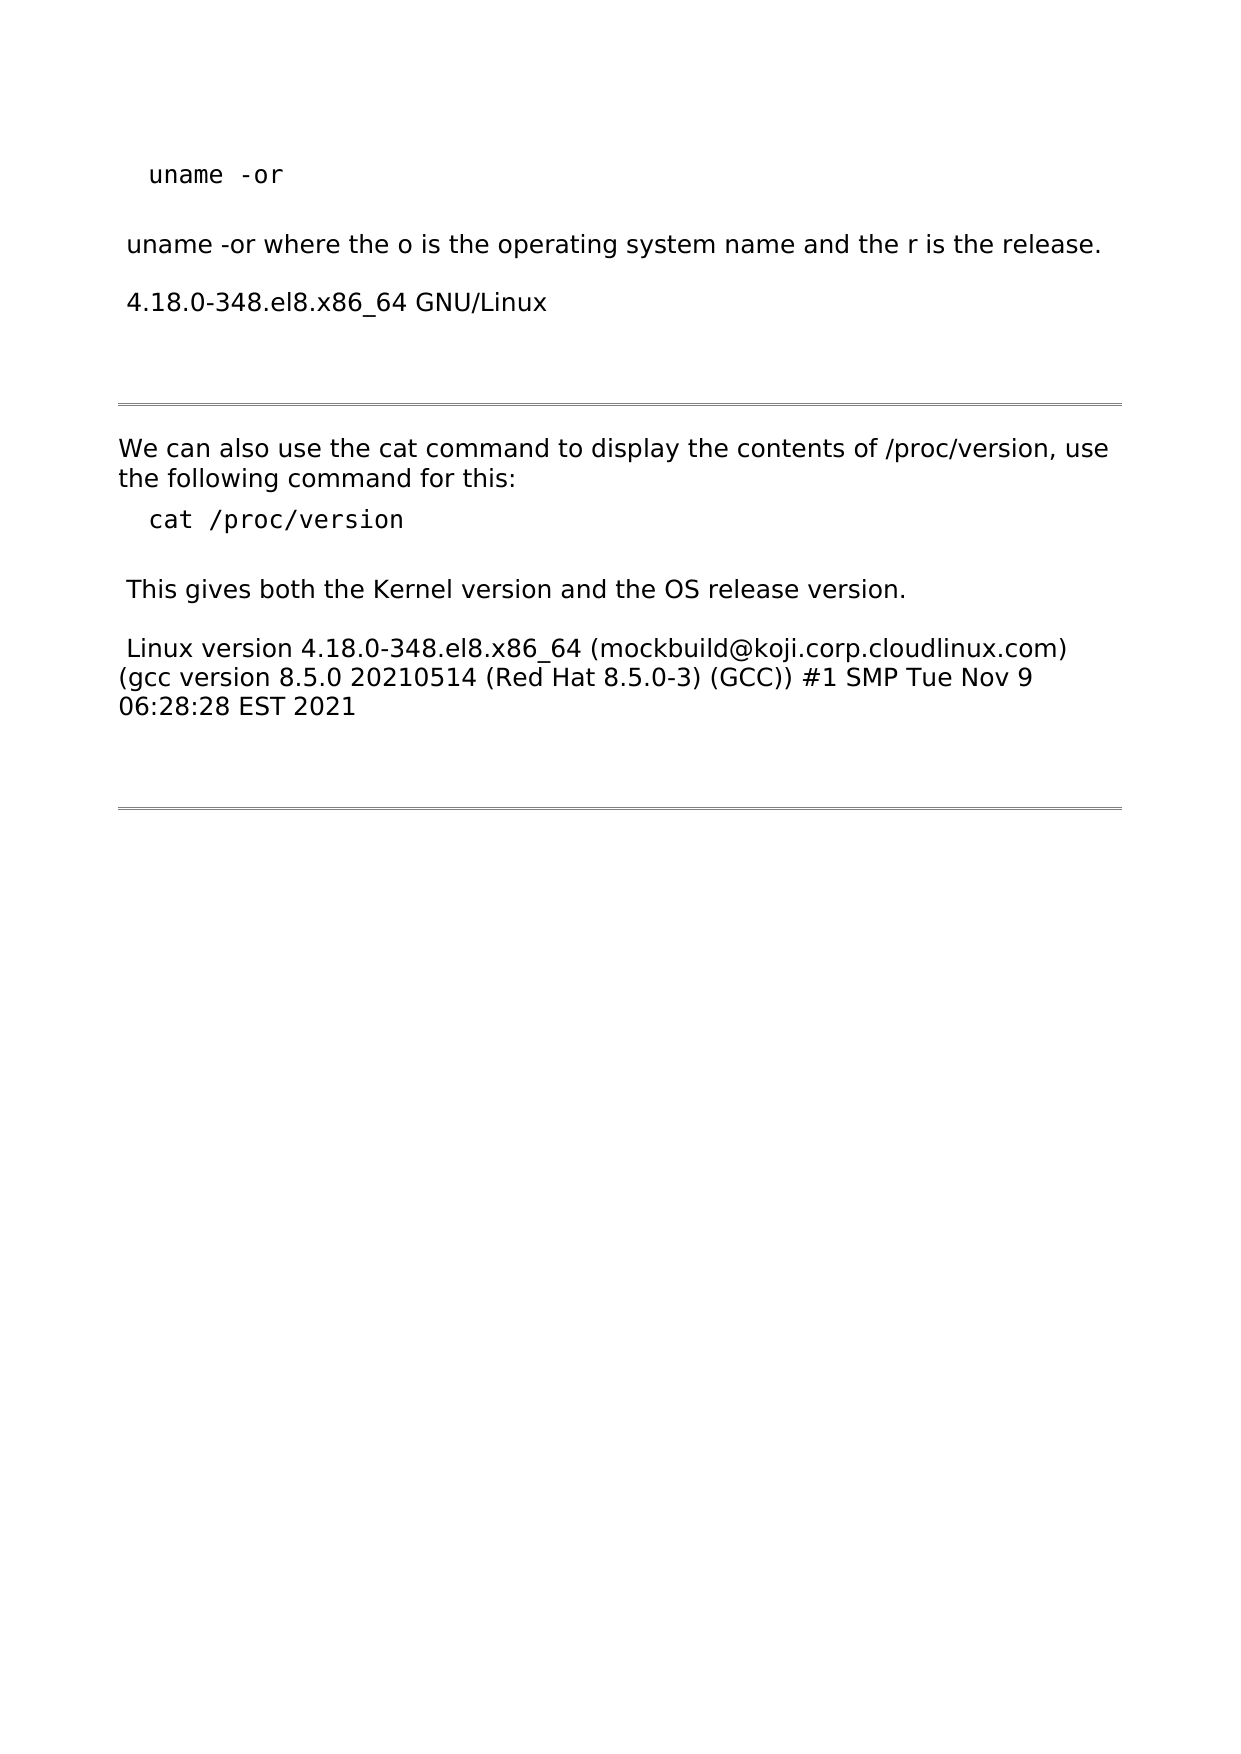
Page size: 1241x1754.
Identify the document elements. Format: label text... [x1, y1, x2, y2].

text cat /proc/version [118, 505, 1122, 534]
text uname -or where the o is the operating system name and the r is the release. 4.18.0-348.el8.x86_64 GNU/Linux [118, 201, 1122, 376]
text This gives both the Kernel version and the OS release version. Linux version 4.18.0-348.el8.x86_64 (mockbuild@koji.corp.cloudlinux.com) (gcc version 8.5.0 20210514 (Red Hat 8.5.0-3) (GCC)) #1 SMP Tue Nov 9 06:28:28 EST 2021 [118, 546, 1122, 780]
text We can also use the cat command to display the contents of /proc/version, use the following command for this: [118, 434, 1122, 493]
text [118, 118, 1122, 147]
text uname -or [118, 160, 1122, 189]
